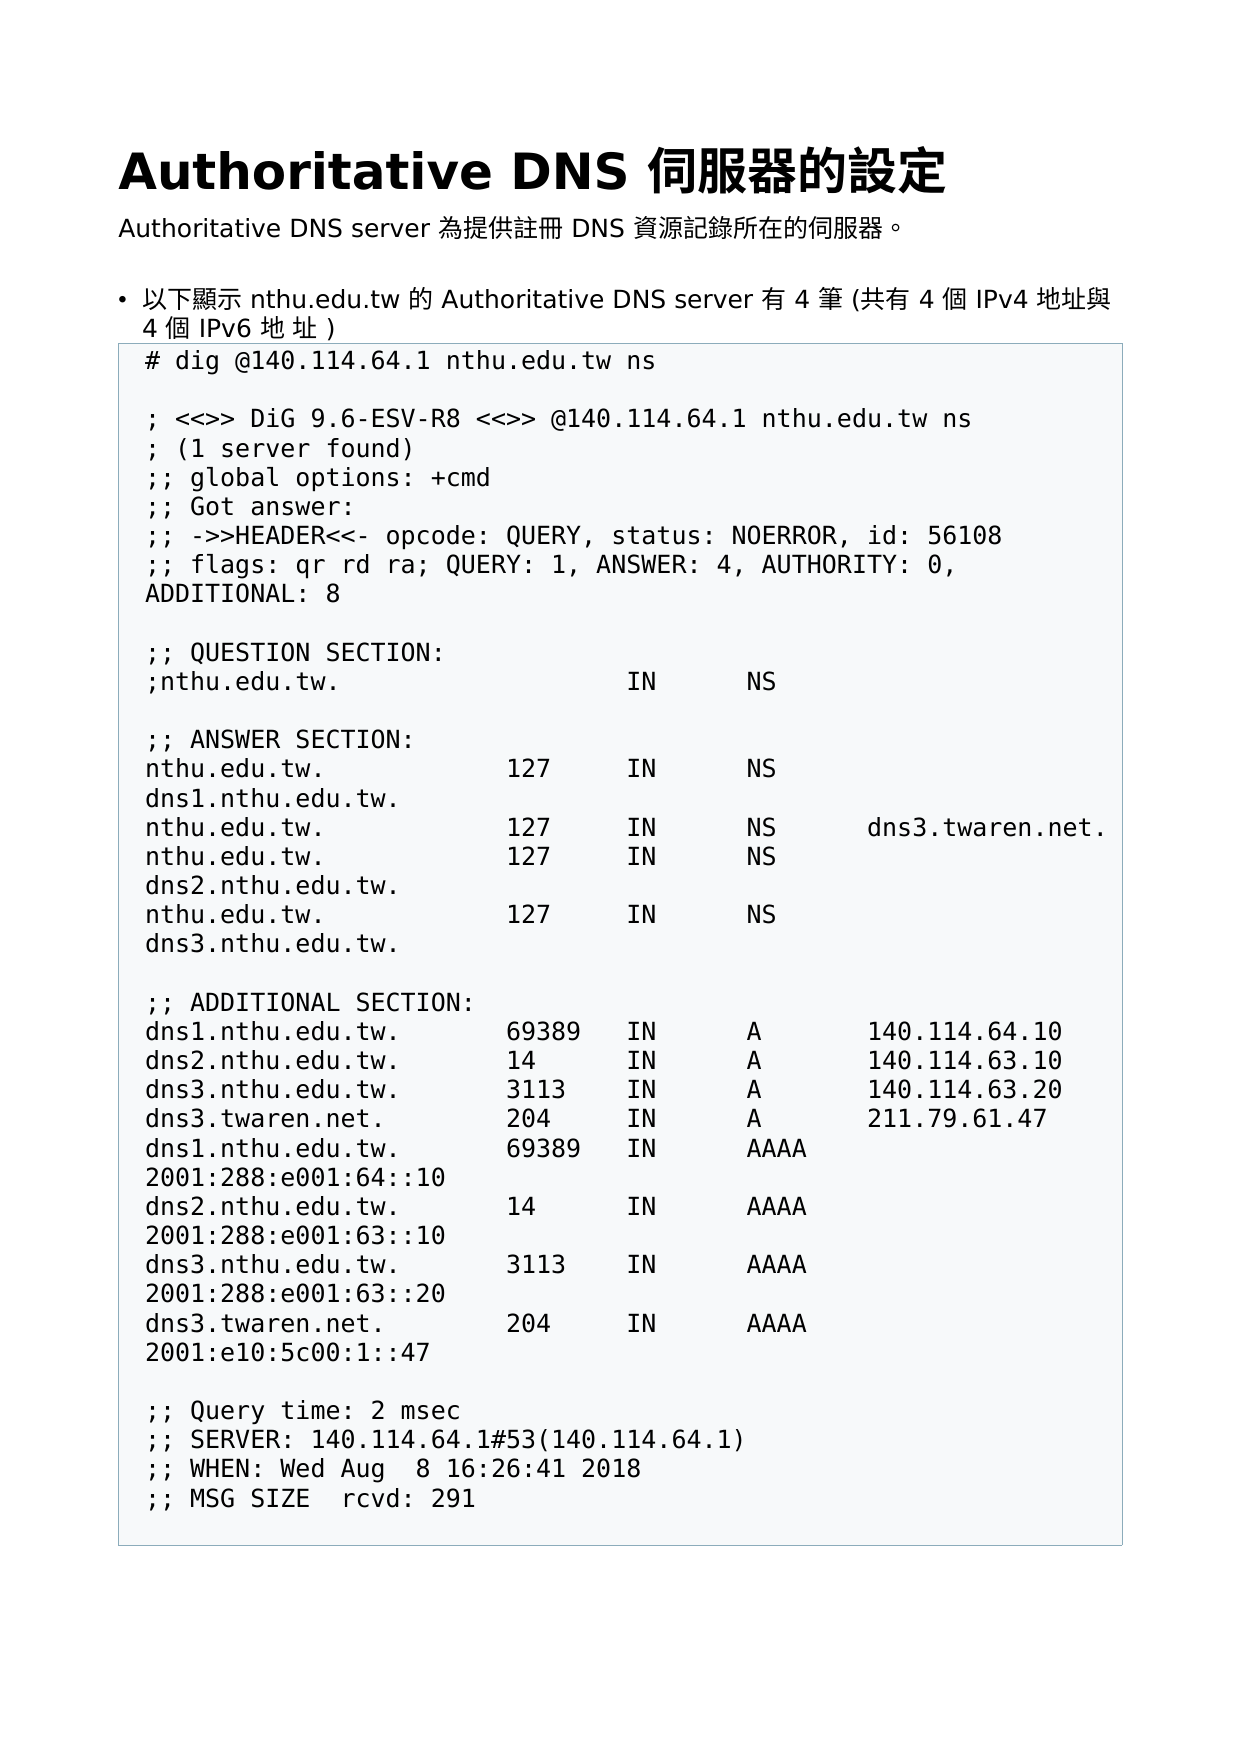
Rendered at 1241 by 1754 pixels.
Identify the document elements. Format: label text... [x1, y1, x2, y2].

list 以下顯示 nthu.edu.tw 的 Authoritative DNS server 有 4 筆 (共有 4 個 IPv4 地址與 4 個 IPv6 地 址 ) [118, 285, 1122, 343]
list # dig @140.114.64.1 nthu.edu.tw ns ; <<>> DiG 9.6-ESV-R8 <<>> @140.114.64.1 nthu.edu.tw ns ; (1 server found) ;; global options: +cmd ;; Got answer: ;; ->>HEADER<<- opcode: QUERY, status: NOERROR, id: 56108 ;; flags: qr rd ra; QUERY: 1, ANSWER: 4, AUTHORITY: 0, ADDITIONAL: 8 ;; QUESTION SECTION: ;nthu.edu.tw. IN NS ;; ANSWER SECTION: nthu.edu.tw. 127 IN NS dns1.nthu.edu.tw. nthu.edu.tw. 127 IN NS dns3.twaren.net. nthu.edu.tw. 127 IN NS dns2.nthu.edu.tw. nthu.edu.tw. 127 IN NS dns3.nthu.edu.tw. ;; ADDITIONAL SECTION: dns1.nthu.edu.tw. 69389 IN A 140.114.64.10 dns2.nthu.edu.tw. 14 IN A 140.114.63.10 dns3.nthu.edu.tw. 3113 IN A 140.114.63.20 dns3.twaren.net. 204 IN A 211.79.61.47 dns1.nthu.edu.tw. 69389 IN AAAA 2001:288:e001:64::10 dns2.nthu.edu.tw. 14 IN AAAA 2001:288:e001:63::10 dns3.nthu.edu.tw. 3113 IN AAAA 2001:288:e001:63::20 dns3.twaren.net. 204 IN AAAA 2001:e10:5c00:1::47 ;; Query time: 2 msec ;; SERVER: 140.114.64.1#53(140.114.64.1) ;; WHEN: Wed Aug 8 16:26:41 2018 ;; MSG SIZE rcvd: 291 [119, 344, 1122, 1545]
subtitle Authoritative DNS 伺服器的設定 [118, 143, 1122, 201]
text Authoritative DNS server 為提供註冊 DNS 資源記錄所在的伺服器。 [118, 214, 1122, 243]
